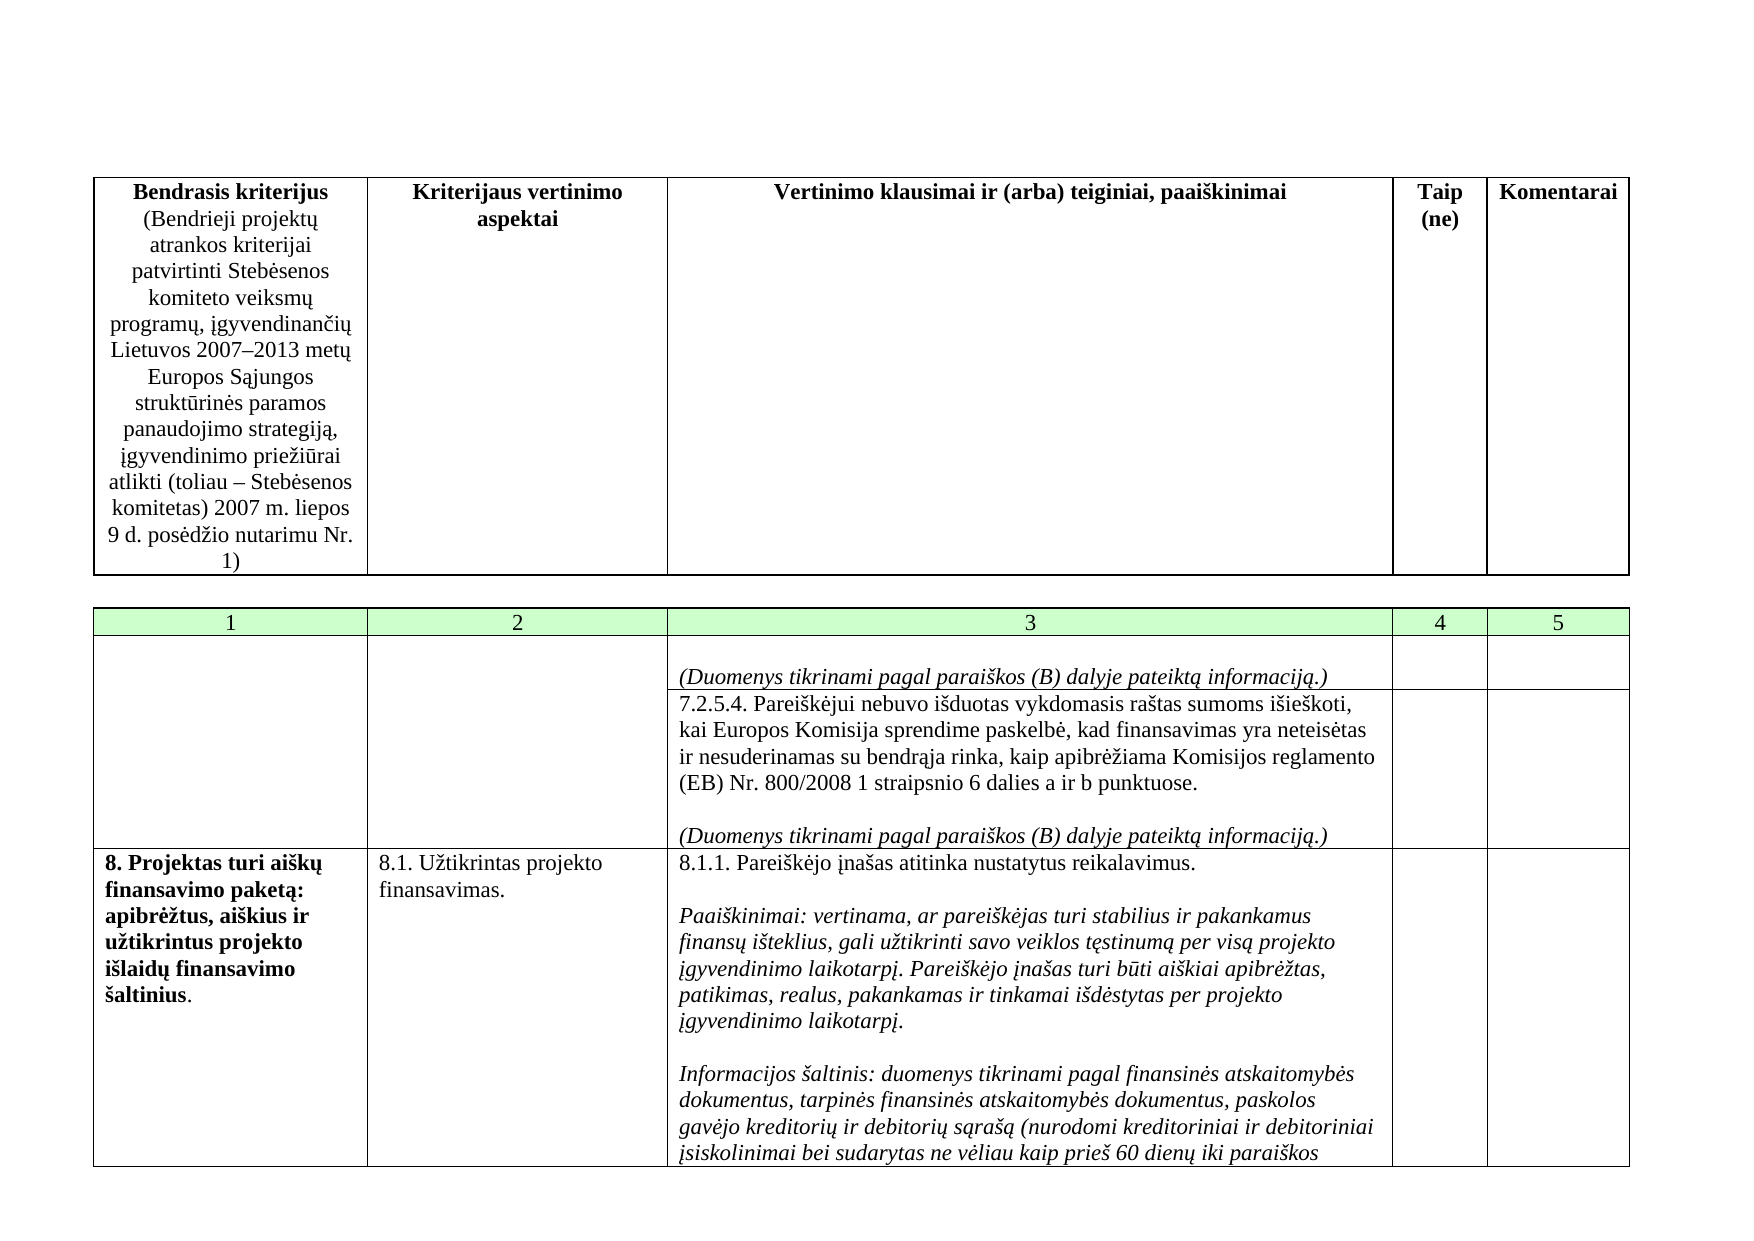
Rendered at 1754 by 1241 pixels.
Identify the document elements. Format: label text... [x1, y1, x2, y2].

table_cell [1488, 849, 1629, 1166]
table_cell (Duomenys tikrinami pagal paraiškos (B) dalyje pateiktą informaciją.) [668, 636, 1392, 689]
table_cell [1393, 636, 1487, 689]
table_cell 8.1. Užtikrintas projekto finansavimas. [368, 849, 667, 1166]
table_cell [1487, 576, 1629, 607]
table_header Komentarai [1488, 178, 1628, 573]
table_cell 1 [94, 609, 367, 635]
table_header Kriterijaus vertinimo aspektai [368, 178, 667, 573]
table_header Taip (ne) [1394, 178, 1486, 573]
table_cell [1488, 690, 1629, 848]
table_cell [368, 576, 668, 607]
table_header Vertinimo klausimai ir (arba) teiginiai, paaiškinimai [668, 178, 1392, 573]
table_cell 4 [1393, 609, 1487, 635]
table_cell [668, 576, 1393, 607]
table_cell [1488, 636, 1629, 689]
table_cell [94, 576, 367, 607]
table_cell [1393, 576, 1487, 607]
table_cell [368, 636, 667, 848]
table_cell [1393, 849, 1487, 1166]
table_cell 7.2.5.4. Pareiškėjui nebuvo išduotas vykdomasis raštas sumoms išieškoti, kai Europos Komisija sprendime paskelbė, kad finansavimas yra neteisėtas ir nesuderinamas su bendrąja rinka, kaip apibrėžiama Komisijos reglamento (EB) Nr. 800/2008 1 straipsnio 6 dalies a ir b punktuose. (Duomenys tikrinami pagal paraiškos (B) dalyje pateiktą informaciją.) [668, 690, 1392, 848]
table_cell 3 [668, 609, 1392, 635]
table_cell [94, 636, 367, 848]
table_cell 2 [368, 609, 667, 635]
table_cell 5 [1488, 609, 1629, 635]
table_header Bendrasis kriterijus (Bendrieji projektų atrankos kriterijai patvirtinti Stebėsenos komiteto veiksmų programų, įgyvendinančių Lietuvos 2007–2013 metų Europos Sąjungos struktūrinės paramos panaudojimo strategiją, įgyvendinimo priežiūrai atlikti (toliau – Stebėsenos komitetas) 2007 m. liepos 9 d. posėdžio nutarimu Nr. 1) [95, 178, 367, 573]
table_cell [1393, 690, 1487, 848]
table_cell 8. Projektas turi aiškų finansavimo paketą: apibrėžtus, aiškius ir užtikrintus projekto išlaidų finansavimo šaltinius. [94, 849, 367, 1166]
table_cell 8.1.1. Pareiškėjo įnašas atitinka nustatytus reikalavimus. Paaiškinimai: vertinama, ar pareiškėjas turi stabilius ir pakankamus finansų išteklius, gali užtikrinti savo veiklos tęstinumą per visą projekto įgyvendinimo laikotarpį. Pareiškėjo įnašas turi būti aiškiai apibrėžtas, patikimas, realus, pakankamas ir tinkamai išdėstytas per projekto įgyvendinimo laikotarpį. Informacijos šaltinis: duomenys tikrinami pagal finansinės atskaitomybės dokumentus, tarpinės finansinės atskaitomybės dokumentus, paskolos gavėjo kreditorių ir debitorių sąrašą (nurodomi kreditoriniai ir debitoriniai įsiskolinimai bei sudarytas ne vėliau kaip prieš 60 dienų iki paraiškos [668, 849, 1392, 1166]
